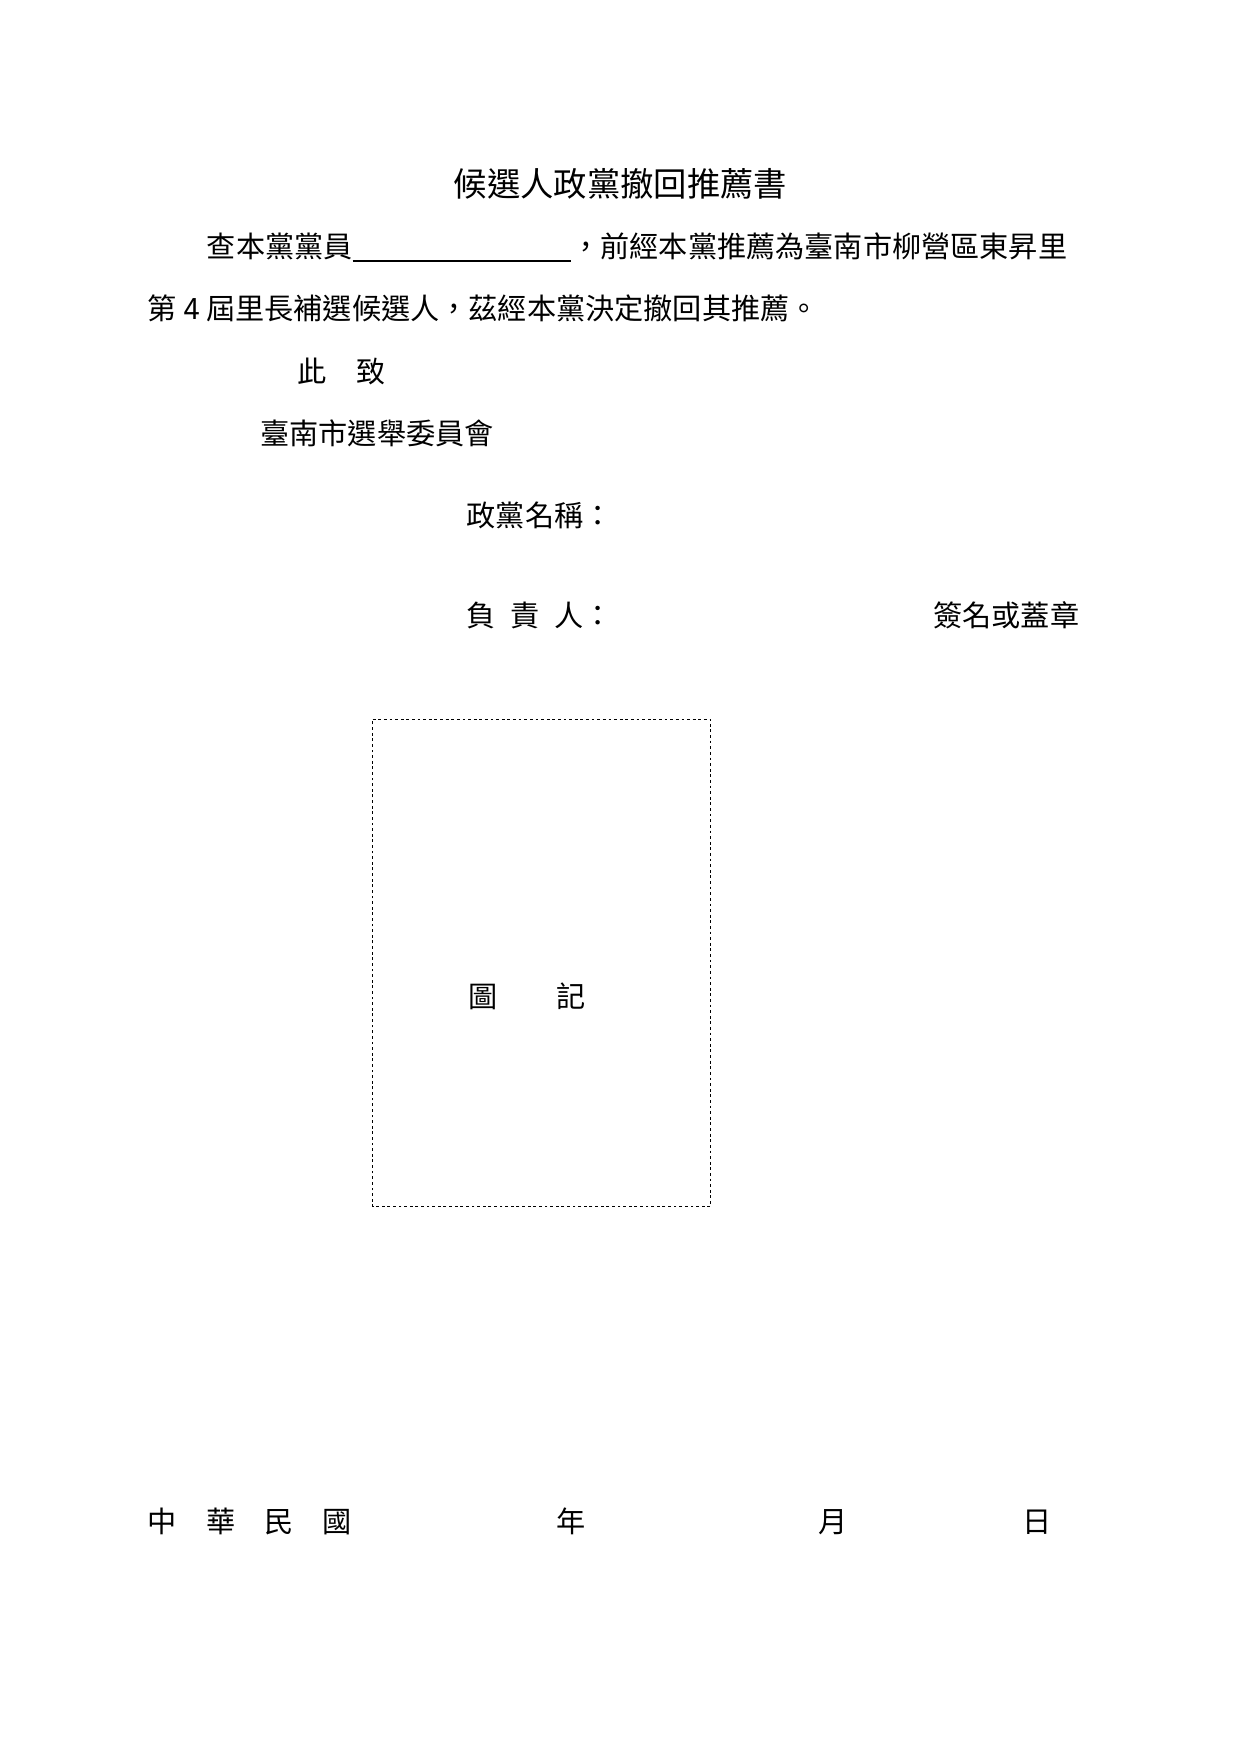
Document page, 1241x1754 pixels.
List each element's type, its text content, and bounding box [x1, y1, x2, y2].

text 臺南市選舉委員會 [260, 390, 1092, 453]
text 第4屆里長補選候選人，茲經本黨決定撤回其推薦。 [148, 265, 1092, 328]
text 政黨名稱： [466, 472, 1092, 534]
text 此 致 [298, 328, 1092, 390]
text 負 責 人： 簽名或蓋章 [466, 572, 1092, 634]
text 圖 記 [148, 953, 1092, 1015]
text 中 華 民 國 年 月 日 [148, 1478, 1092, 1540]
text 查本黨黨員 ，前經本黨推薦為臺南市柳營區東昇里 [148, 203, 1092, 265]
text 候選人政黨撤回推薦書 [148, 140, 1092, 203]
